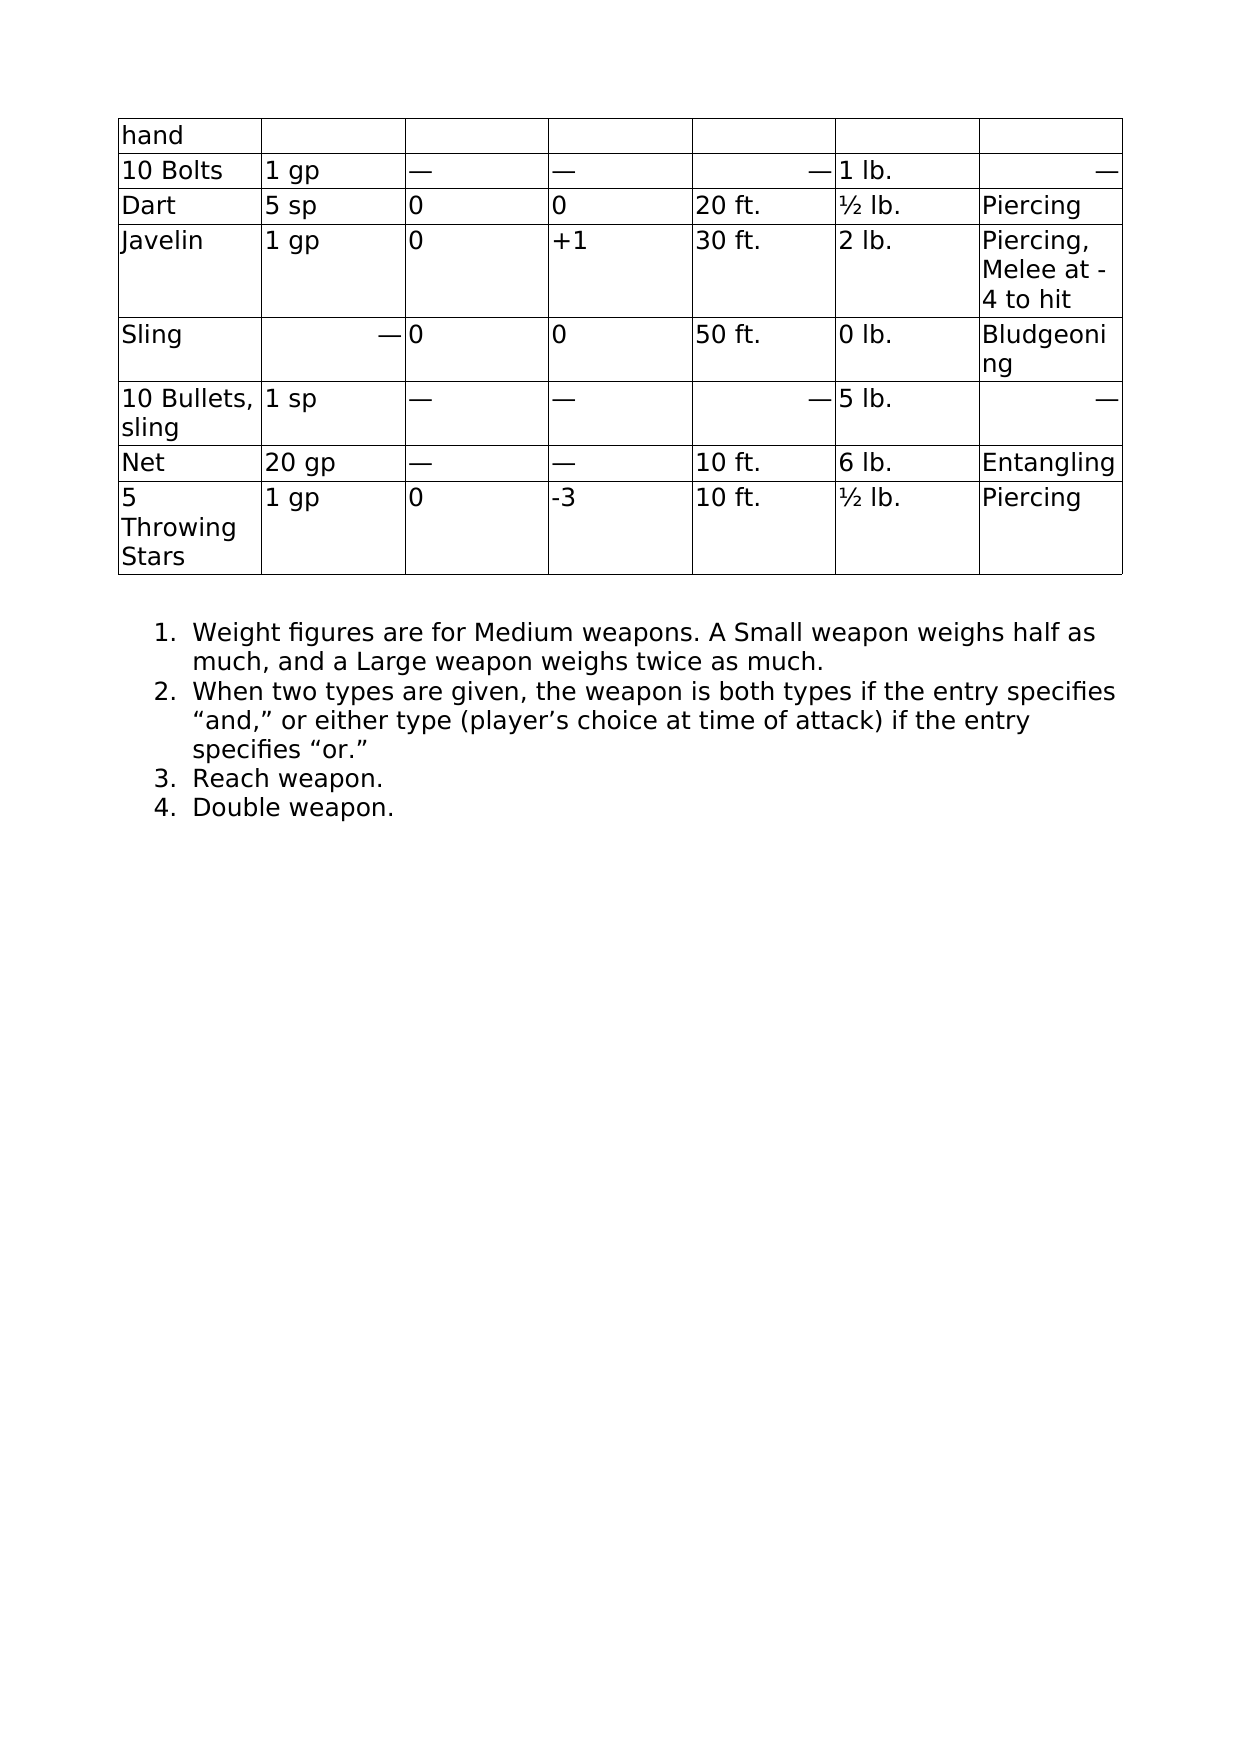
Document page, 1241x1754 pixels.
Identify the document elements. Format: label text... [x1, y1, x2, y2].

table_cell — [549, 446, 692, 481]
table_cell 1 gp [262, 482, 405, 574]
table_cell 1 lb. [836, 154, 979, 188]
table_cell — [549, 154, 692, 188]
table_cell +1 [549, 225, 692, 317]
table_cell 6 lb. [836, 446, 979, 481]
table_cell 0 [549, 318, 692, 381]
table_cell -3 [549, 482, 692, 574]
table_cell 0 [406, 318, 548, 381]
list Weight figures are for Medium weapons. A Small weapon weighs half as much, and a Large weapon weighs twice as much. [177, 618, 1122, 677]
table_cell [549, 119, 692, 153]
table_cell — [406, 382, 548, 445]
list Double weapon. [177, 793, 1122, 822]
table_cell Piercing [980, 189, 1122, 223]
table_cell 0 [406, 225, 548, 317]
table_cell — [693, 382, 835, 445]
table_cell — [406, 446, 548, 481]
table_cell [980, 119, 1122, 153]
table_cell Net [119, 446, 261, 481]
table_cell 0 [406, 482, 548, 574]
table_cell hand [119, 119, 261, 153]
table_cell 50 ft. [693, 318, 835, 381]
table_cell Sling [119, 318, 261, 381]
table_cell [836, 119, 979, 153]
table_cell 10 ft. [693, 446, 835, 481]
table_cell Javelin [119, 225, 261, 317]
table_cell [406, 119, 548, 153]
table_cell — [980, 382, 1122, 445]
table_cell Piercing [980, 482, 1122, 574]
list When two types are given, the weapon is both types if the entry specifies “and,” or either type (player’s choice at time of attack) if the entry specifies “or.” [177, 677, 1122, 764]
table_cell 5 sp [262, 189, 405, 223]
table_cell 20 ft. [693, 189, 835, 223]
table_cell — [549, 382, 692, 445]
table_cell Entangling [980, 446, 1122, 481]
table_cell Piercing, Melee at -4 to hit [980, 225, 1122, 317]
table_cell Dart [119, 189, 261, 223]
table_cell 10 Bullets, sling [119, 382, 261, 445]
table_cell ½ lb. [836, 189, 979, 223]
table_cell 5 Throwing Stars [119, 482, 261, 574]
table_cell 1 sp [262, 382, 405, 445]
table_cell — [980, 154, 1122, 188]
table_cell 1 gp [262, 154, 405, 188]
table_cell — [262, 318, 405, 381]
table_cell 10 Bolts [119, 154, 261, 188]
table_cell — [693, 154, 835, 188]
table_cell [262, 119, 405, 153]
table_cell 1 gp [262, 225, 405, 317]
table_cell — [406, 154, 548, 188]
table_cell 10 ft. [693, 482, 835, 574]
list Reach weapon. [177, 764, 1122, 793]
table_cell 0 [406, 189, 548, 223]
table_cell Bludgeoning [980, 318, 1122, 381]
table_cell 0 [549, 189, 692, 223]
table_cell 20 gp [262, 446, 405, 481]
table_cell [693, 119, 835, 153]
table_cell ½ lb. [836, 482, 979, 574]
table_cell 30 ft. [693, 225, 835, 317]
table_cell 5 lb. [836, 382, 979, 445]
table_cell 0 lb. [836, 318, 979, 381]
table_cell 2 lb. [836, 225, 979, 317]
